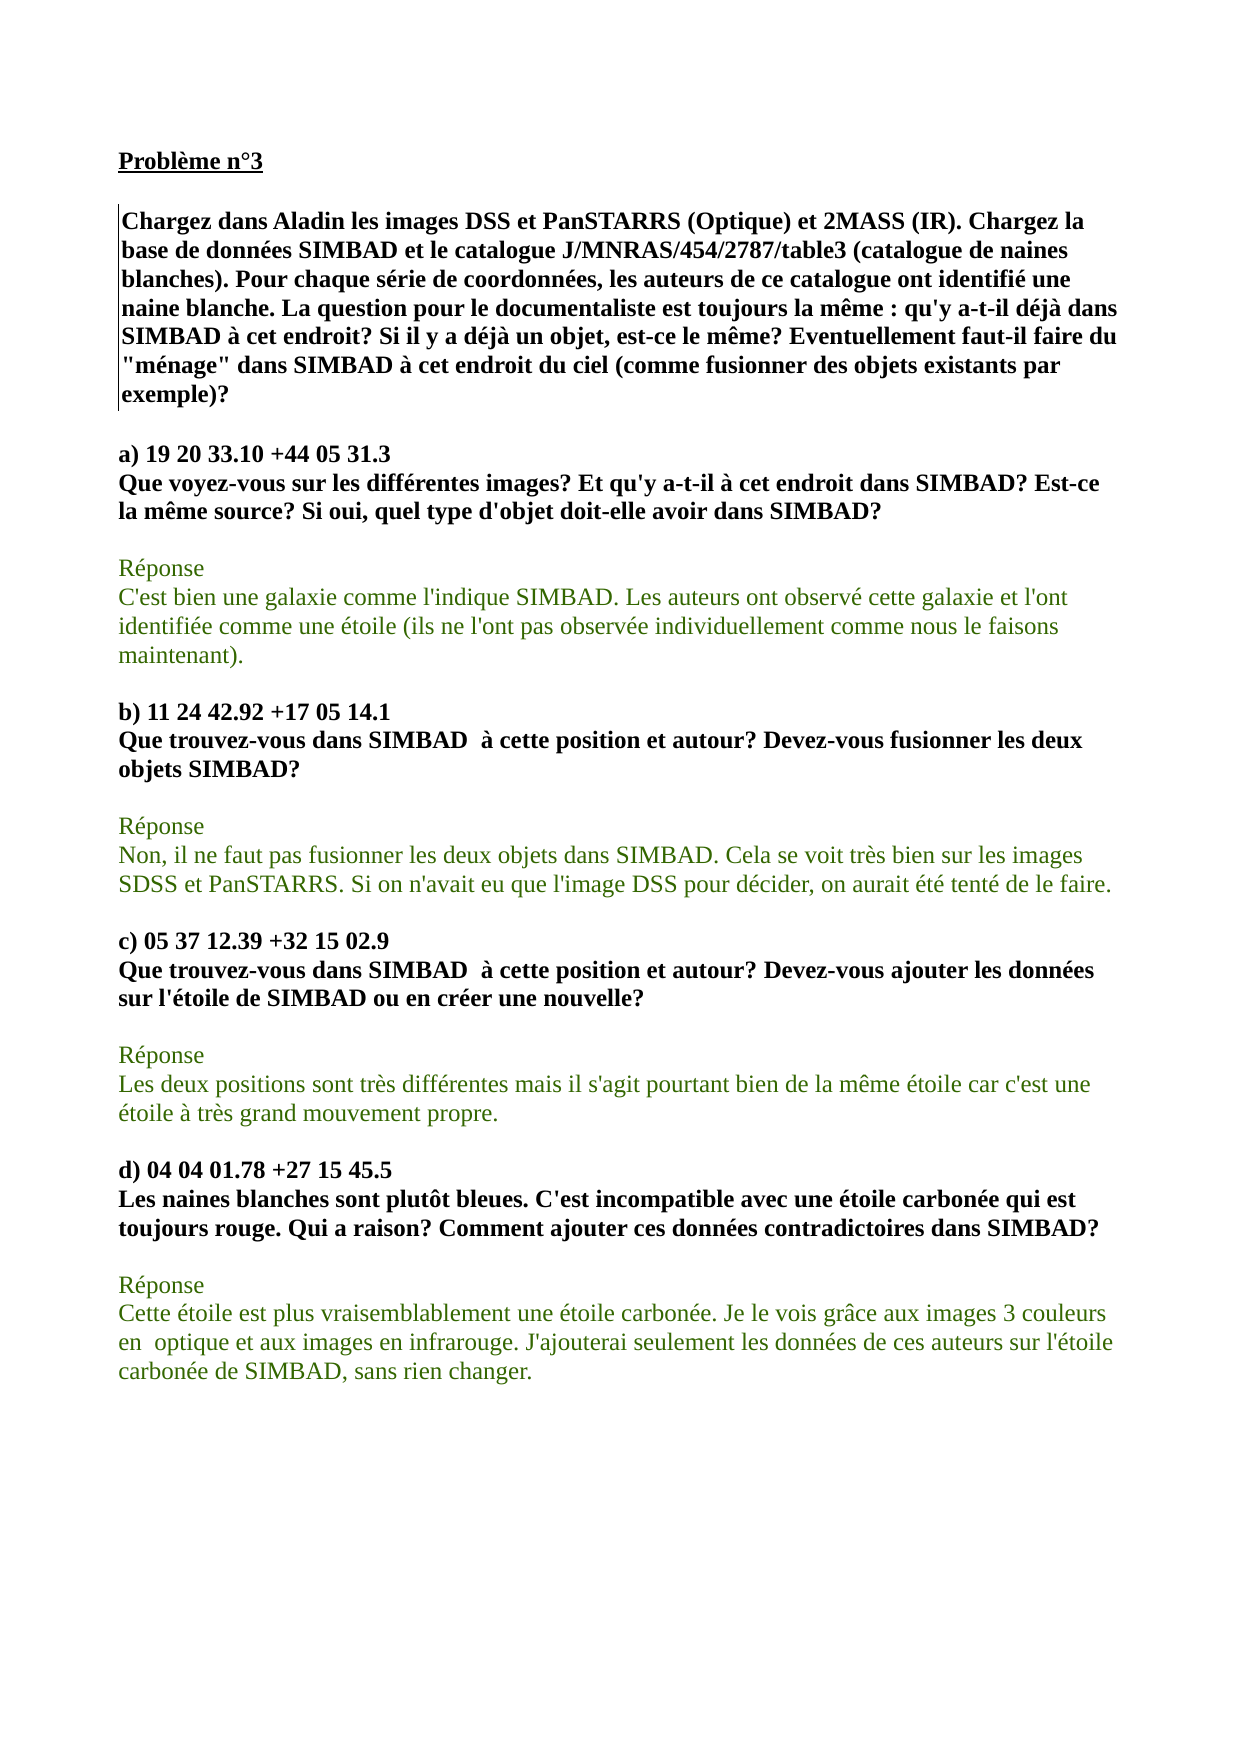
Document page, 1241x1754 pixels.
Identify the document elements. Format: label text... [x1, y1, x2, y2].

text C'est bien une galaxie comme l'indique SIMBAD. Les auteurs ont observé cette galaxie et l'ont identifiée comme une étoile (ils ne l'ont pas observée individuellement comme nous le faisons maintenant). [118, 582, 1122, 668]
text Problème n°3 [118, 146, 1122, 175]
text Que trouvez-vous dans SIMBAD à cette position et autour? Devez-vous ajouter les données sur l'étoile de SIMBAD ou en créer une nouvelle? [118, 955, 1122, 1012]
text Cette étoile est plus vraisemblablement une étoile carbonée. Je le vois grâce aux images 3 couleurs en optique et aux images en infrarouge. J'ajouterai seulement les données de ces auteurs sur l'étoile carbonée de SIMBAD, sans rien changer. [118, 1298, 1122, 1385]
text d) 04 04 01.78 +27 15 45.5 [118, 1155, 1122, 1184]
text Chargez dans Aladin les images DSS et PanSTARRS (Optique) et 2MASS (IR). Chargez la base de données SIMBAD et le catalogue J/MNRAS/454/2787/table3 (catalogue de naines blanches). Pour chaque série de coordonnées, les auteurs de ce catalogue ont identifié une naine blanche. La question pour le documentaliste est toujours la même : qu'y a-t-il déjà dans SIMBAD à cet endroit? Si il y a déjà un objet, est-ce le même? Eventuellement faut-il faire du "ménage" dans SIMBAD à cet endroit du ciel (comme fusionner des objets existants par exemple)? [118, 203, 1122, 411]
text Réponse [118, 553, 1122, 582]
text Les deux positions sont très différentes mais il s'agit pourtant bien de la même étoile car c'est une étoile à très grand mouvement propre. [118, 1069, 1122, 1127]
text Non, il ne faut pas fusionner les deux objets dans SIMBAD. Cela se voit très bien sur les images SDSS et PanSTARRS. Si on n'avait eu que l'image DSS pour décider, on aurait été tenté de le faire. [118, 840, 1122, 898]
text Réponse [118, 1041, 1122, 1069]
text c) 05 37 12.39 +32 15 02.9 [118, 926, 1122, 955]
text Réponse [118, 811, 1122, 840]
text b) 11 24 42.92 +17 05 14.1 [118, 697, 1122, 726]
text a) 19 20 33.10 +44 05 31.3 [118, 439, 1122, 468]
text Réponse [118, 1270, 1122, 1298]
text Les naines blanches sont plutôt bleues. C'est incompatible avec une étoile carbonée qui est toujours rouge. Qui a raison? Comment ajouter ces données contradictoires dans SIMBAD? [118, 1184, 1122, 1241]
text Que trouvez-vous dans SIMBAD à cette position et autour? Devez-vous fusionner les deux objets SIMBAD? [118, 726, 1122, 783]
text Que voyez-vous sur les différentes images? Et qu'y a-t-il à cet endroit dans SIMBAD? Est-ce la même source? Si oui, quel type d'objet doit-elle avoir dans SIMBAD? [118, 468, 1122, 525]
